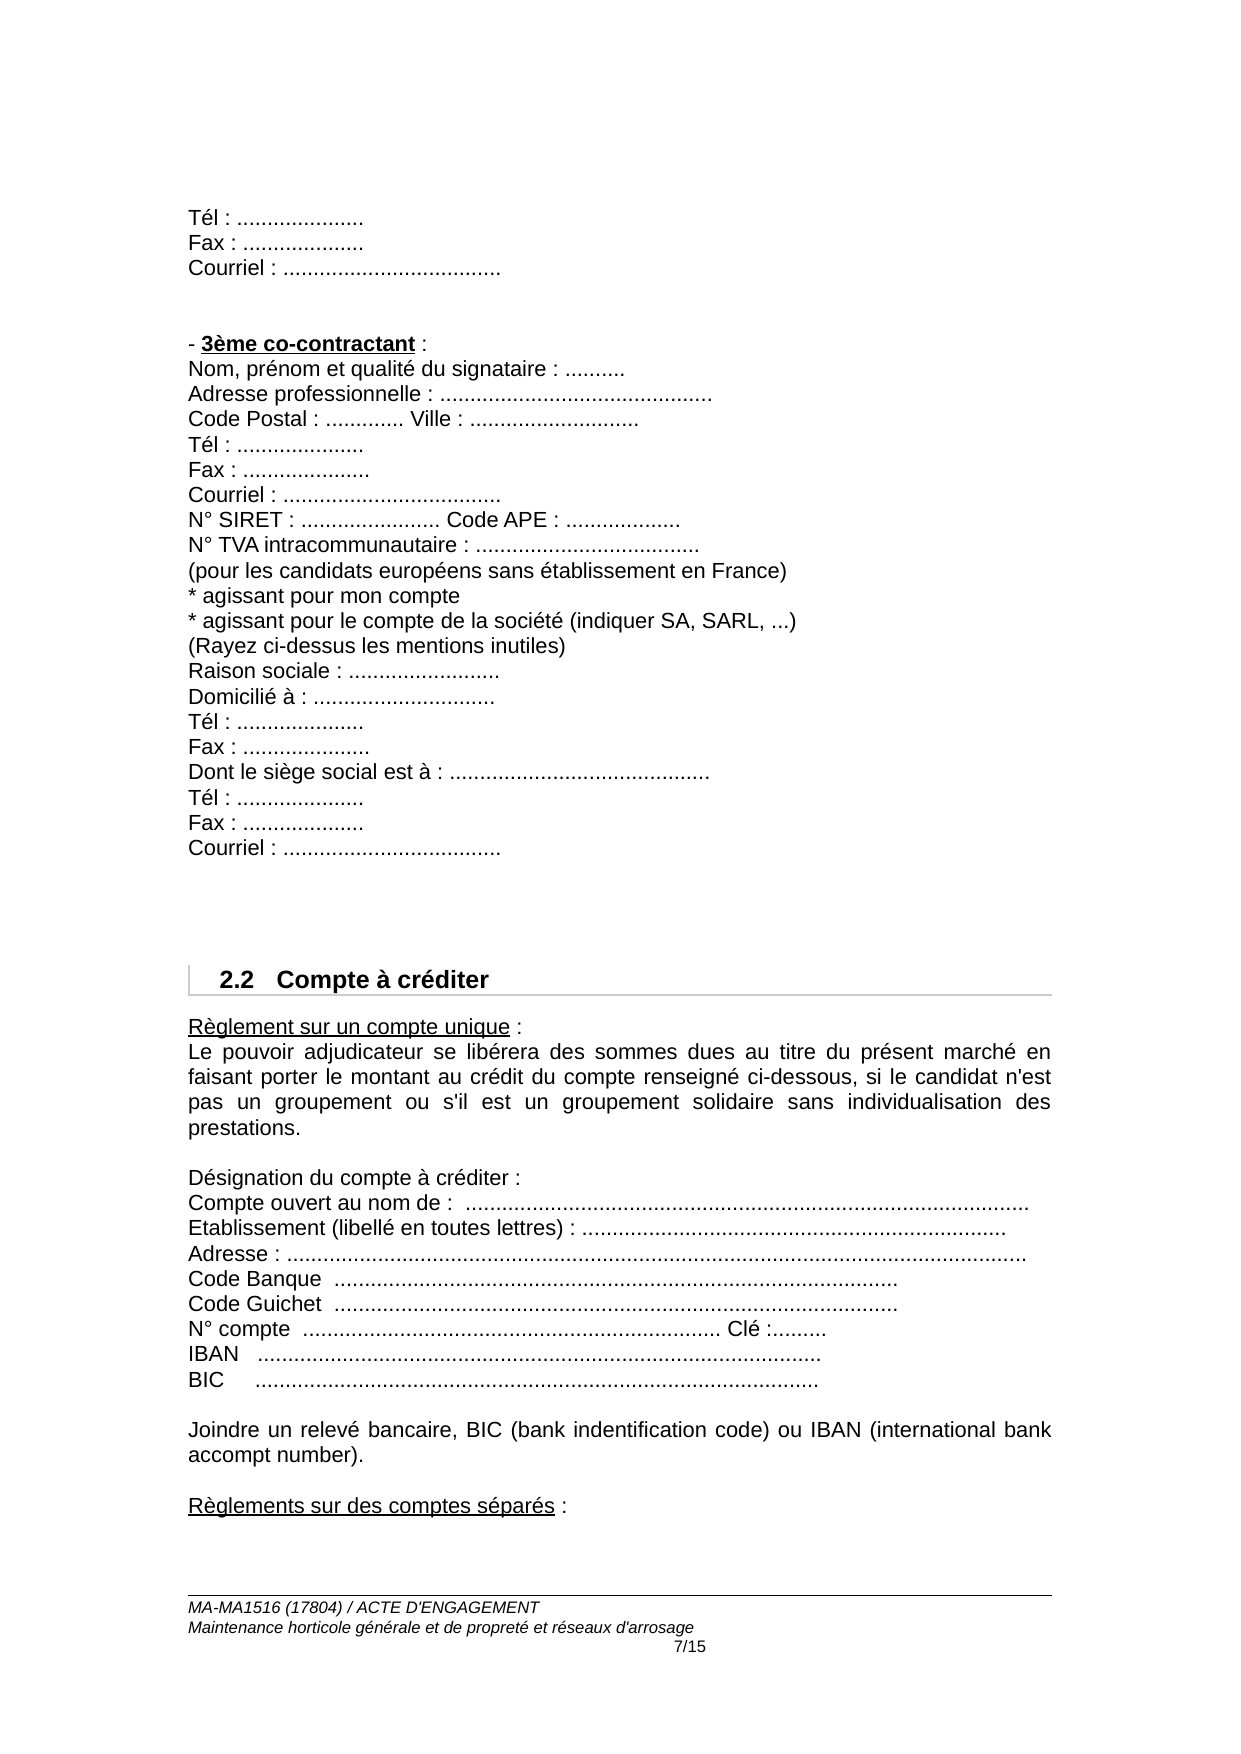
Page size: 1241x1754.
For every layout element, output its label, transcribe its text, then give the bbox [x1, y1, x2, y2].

text Domicilié à : .............................. [188, 683, 1052, 709]
text Courriel : .................................... [188, 835, 1052, 860]
text Raison sociale : ......................... [188, 658, 1052, 683]
text Fax : ..................... [188, 734, 1052, 759]
text Code Postal : ............. Ville : ............................ [188, 406, 1052, 431]
text Tél : ..................... [188, 709, 1052, 734]
text Le pouvoir adjudicateur se libérera des sommes dues au titre du présent marché en faisant porter le montant au crédit du compte renseigné ci-dessous, si le candidat n'est pas un groupement ou s'il est un groupement solidaire sans individualisation des prestations. [188, 1039, 1052, 1140]
text Règlements sur des comptes séparés : [188, 1493, 1052, 1518]
text Adresse professionnelle : ............................................. [188, 381, 1052, 406]
text Tél : ..................... [188, 784, 1052, 809]
text N° TVA intracommunautaire : ..................................... [188, 532, 1052, 557]
text N° SIRET : ....................... Code APE : ................... [188, 507, 1052, 532]
text Dont le siège social est à : ........................................... [188, 759, 1052, 784]
text Compte ouvert au nom de : ............................................................................................. [188, 1190, 1052, 1215]
text IBAN ............................................................................................. [188, 1341, 1052, 1367]
subtitle Compte à créditer [190, 965, 1052, 994]
text Nom, prénom et qualité du signataire : .......... [188, 356, 1052, 381]
text Fax : .................... [188, 809, 1052, 835]
text Tél : ..................... [188, 204, 1052, 230]
text Courriel : .................................... [188, 255, 1052, 280]
text Joindre un relevé bancaire, BIC (bank indentification code) ou IBAN (international bank accompt number). [188, 1417, 1052, 1467]
text - 3ème co-contractant : [188, 331, 1052, 356]
text Etablissement (libellé en toutes lettres) : ...................................................................... [188, 1215, 1052, 1241]
text Tél : ..................... [188, 431, 1052, 457]
text * agissant pour le compte de la société (indiquer SA, SARL, ...) [188, 608, 1052, 633]
text Règlement sur un compte unique : [188, 1014, 1052, 1039]
text Courriel : .................................... [188, 482, 1052, 507]
text Fax : .................... [188, 230, 1052, 255]
text (pour les candidats européens sans établissement en France) [188, 557, 1052, 583]
text * agissant pour mon compte [188, 583, 1052, 608]
text Fax : ..................... [188, 457, 1052, 482]
text N° compte ..................................................................... Clé :......... [188, 1316, 1052, 1341]
text (Rayez ci-dessus les mentions inutiles) [188, 633, 1052, 658]
text Désignation du compte à créditer : [188, 1165, 1052, 1190]
text BIC ............................................................................................. [188, 1367, 1052, 1392]
text Code Guichet ............................................................................................. [188, 1291, 1052, 1316]
text Code Banque ............................................................................................. [188, 1266, 1052, 1291]
text Adresse : .......................................................................................................................... [188, 1241, 1052, 1266]
